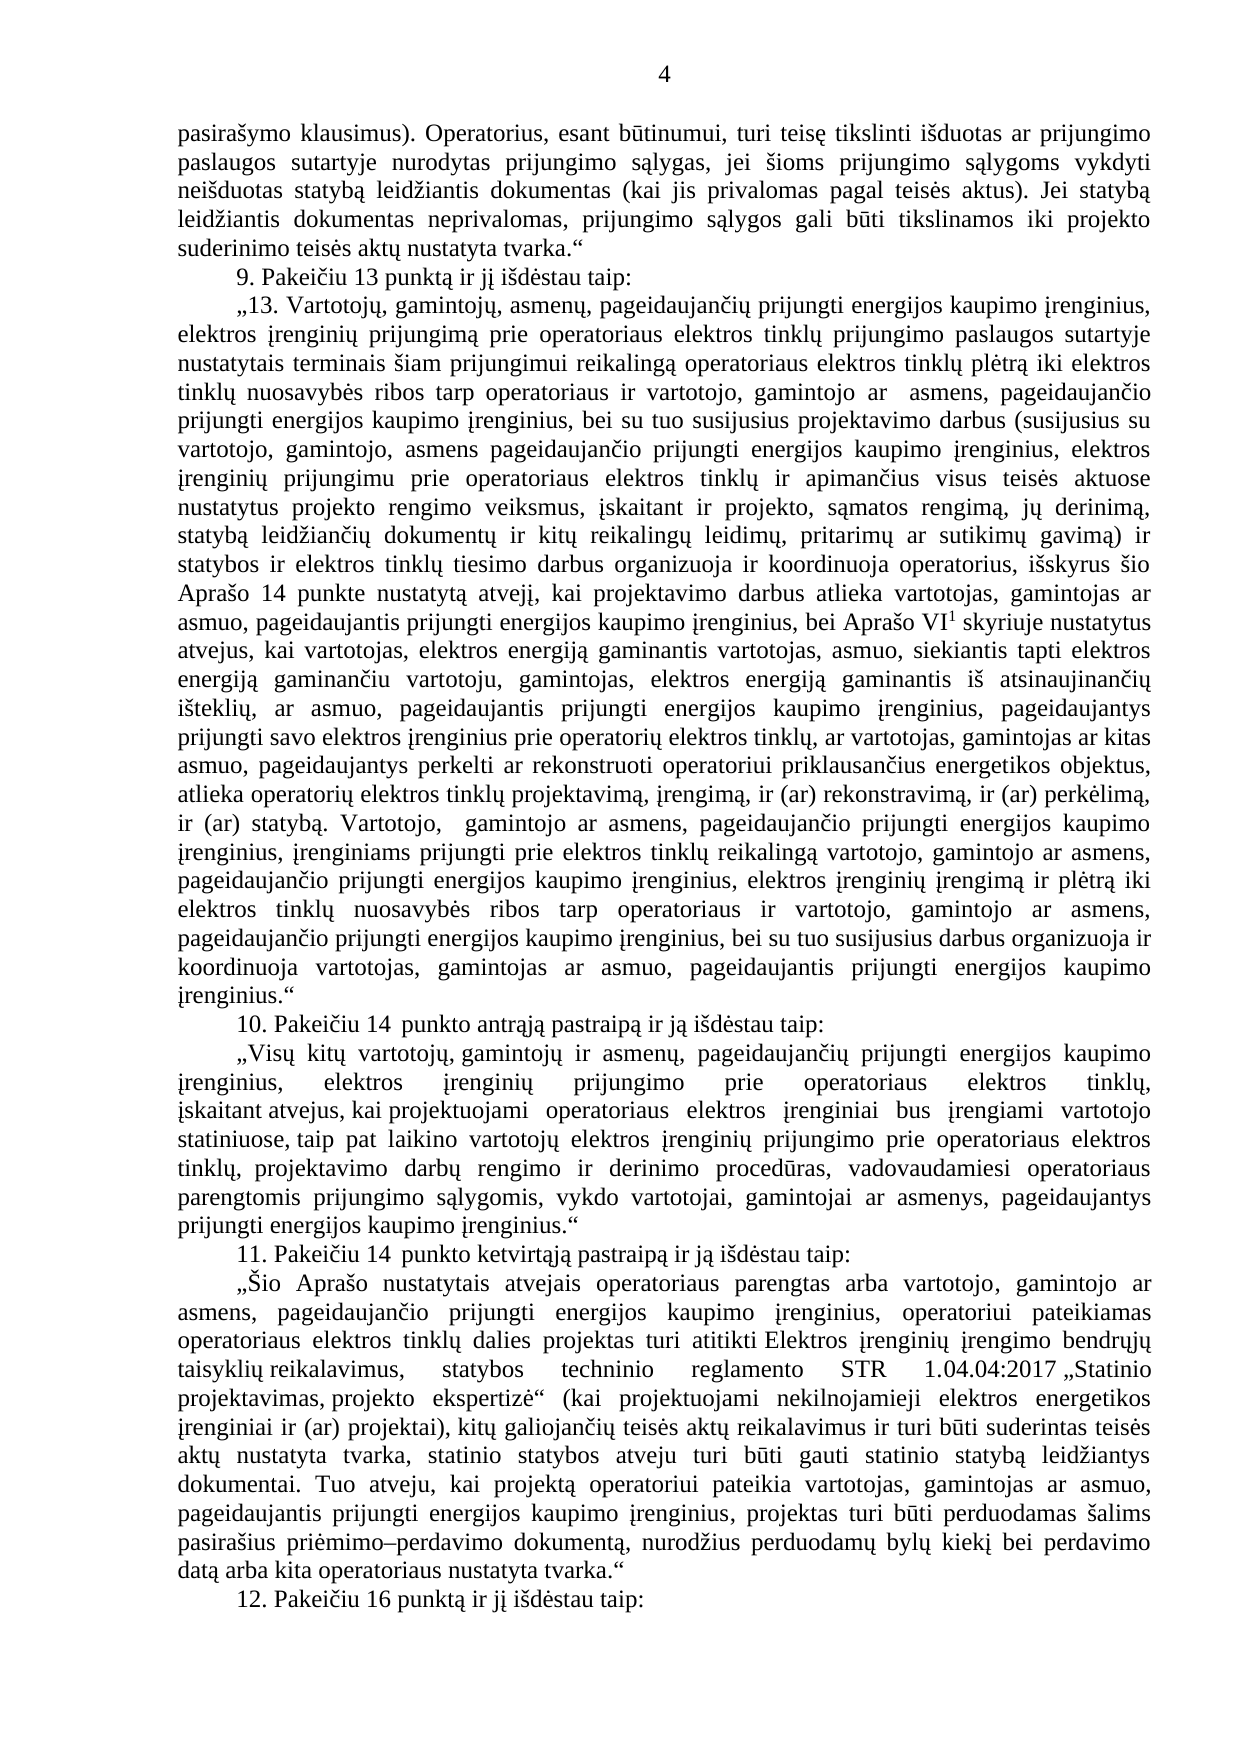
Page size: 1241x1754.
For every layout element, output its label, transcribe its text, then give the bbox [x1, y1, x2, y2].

text „Šio Aprašo nustatytais atvejais operatoriaus parengtas arba vartotojo, gamintojo ar asmens, pageidaujančio prijungti energijos kaupimo įrenginius, operatoriui pateikiamas operatoriaus elektros tinklų dalies projektas turi atitikti Elektros įrenginių įrengimo bendrųjų taisyklių reikalavimus, statybos techninio reglamento STR 1.04.04:2017 „Statinio projektavimas, projekto ekspertizė“ (kai projektuojami nekilnojamieji elektros energetikos įrenginiai ir (ar) projektai), kitų galiojančių teisės aktų reikalavimus ir turi būti suderintas teisės aktų nustatyta tvarka, statinio statybos atveju turi būti gauti statinio statybą leidžiantys dokumentai. Tuo atveju, kai projektą operatoriui pateikia vartotojas, gamintojas ar asmuo, pageidaujantis prijungti energijos kaupimo įrenginius, projektas turi būti perduodamas šalims pasirašius priėmimo–perdavimo dokumentą, nurodžius perduodamų bylų kiekį bei perdavimo datą arba kita operatoriaus nustatyta tvarka.“ [177, 1268, 1152, 1584]
text 9. Pakeičiu 13 punktą ir jį išdėstau taip: [177, 262, 1152, 291]
text 12. Pakeičiu 16 punktą ir jį išdėstau taip: [177, 1584, 1152, 1613]
text pasirašymo klausimus). Operatorius, esant būtinumui, turi teisę tikslinti išduotas ar prijungimo paslaugos sutartyje nurodytas prijungimo sąlygas, jei šioms prijungimo sąlygoms vykdyti neišduotas statybą leidžiantis dokumentas (kai jis privalomas pagal teisės aktus). Jei statybą leidžiantis dokumentas neprivalomas, prijungimo sąlygos gali būti tikslinamos iki projekto suderinimo teisės aktų nustatyta tvarka.“ [177, 118, 1152, 262]
text 10. Pakeičiu 14 punkto antrąją pastraipą ir ją išdėstau taip: [177, 1009, 1152, 1038]
text „13. Vartotojų, gamintojų, asmenų, pageidaujančių prijungti energijos kaupimo įrenginius, elektros įrenginių prijungimą prie operatoriaus elektros tinklų prijungimo paslaugos sutartyje nustatytais terminais šiam prijungimui reikalingą operatoriaus elektros tinklų plėtrą iki elektros tinklų nuosavybės ribos tarp operatoriaus ir vartotojo, gamintojo ar asmens, pageidaujančio prijungti energijos kaupimo įrenginius, bei su tuo susijusius projektavimo darbus (susijusius su vartotojo, gamintojo, asmens pageidaujančio prijungti energijos kaupimo įrenginius, elektros įrenginių prijungimu prie operatoriaus elektros tinklų ir apimančius visus teisės aktuose nustatytus projekto rengimo veiksmus, įskaitant ir projekto, sąmatos rengimą, jų derinimą, statybą leidžiančių dokumentų ir kitų reikalingų leidimų, pritarimų ar sutikimų gavimą) ir statybos ir elektros tinklų tiesimo darbus organizuoja ir koordinuoja operatorius, išskyrus šio Aprašo 14 punkte nustatytą atvejį, kai projektavimo darbus atlieka vartotojas, gamintojas ar asmuo, pageidaujantis prijungti energijos kaupimo įrenginius, bei Aprašo VI1 skyriuje nustatytus atvejus, kai vartotojas, elektros energiją gaminantis vartotojas, asmuo, siekiantis tapti elektros energiją gaminančiu vartotoju, gamintojas, elektros energiją gaminantis iš atsinaujinančių išteklių, ar asmuo, pageidaujantis prijungti energijos kaupimo įrenginius, pageidaujantys prijungti savo elektros įrenginius prie operatorių elektros tinklų, ar vartotojas, gamintojas ar kitas asmuo, pageidaujantys perkelti ar rekonstruoti operatoriui priklausančius energetikos objektus, atlieka operatorių elektros tinklų projektavimą, įrengimą, ir (ar) rekonstravimą, ir (ar) perkėlimą, ir (ar) statybą. Vartotojo, gamintojo ar asmens, pageidaujančio prijungti energijos kaupimo įrenginius, įrenginiams prijungti prie elektros tinklų reikalingą vartotojo, gamintojo ar asmens, pageidaujančio prijungti energijos kaupimo įrenginius, elektros įrenginių įrengimą ir plėtrą iki elektros tinklų nuosavybės ribos tarp operatoriaus ir vartotojo, gamintojo ar asmens, pageidaujančio prijungti energijos kaupimo įrenginius, bei su tuo susijusius darbus organizuoja ir koordinuoja vartotojas, gamintojas ar asmuo, pageidaujantis prijungti energijos kaupimo įrenginius.“ [177, 291, 1152, 1009]
text 11. Pakeičiu 14 punkto ketvirtąją pastraipą ir ją išdėstau taip: [177, 1239, 1152, 1268]
text „Visų kitų vartotojų, gamintojų ir asmenų, pageidaujančių prijungti energijos kaupimo įrenginius, elektros įrenginių prijungimo prie operatoriaus elektros tinklų, įskaitant atvejus, kai projektuojami operatoriaus elektros įrenginiai bus įrengiami vartotojo statiniuose, taip pat laikino vartotojų elektros įrenginių prijungimo prie operatoriaus elektros tinklų, projektavimo darbų rengimo ir derinimo procedūras, vadovaudamiesi operatoriaus parengtomis prijungimo sąlygomis, vykdo vartotojai, gamintojai ar asmenys, pageidaujantys prijungti energijos kaupimo įrenginius.“ [177, 1038, 1152, 1239]
